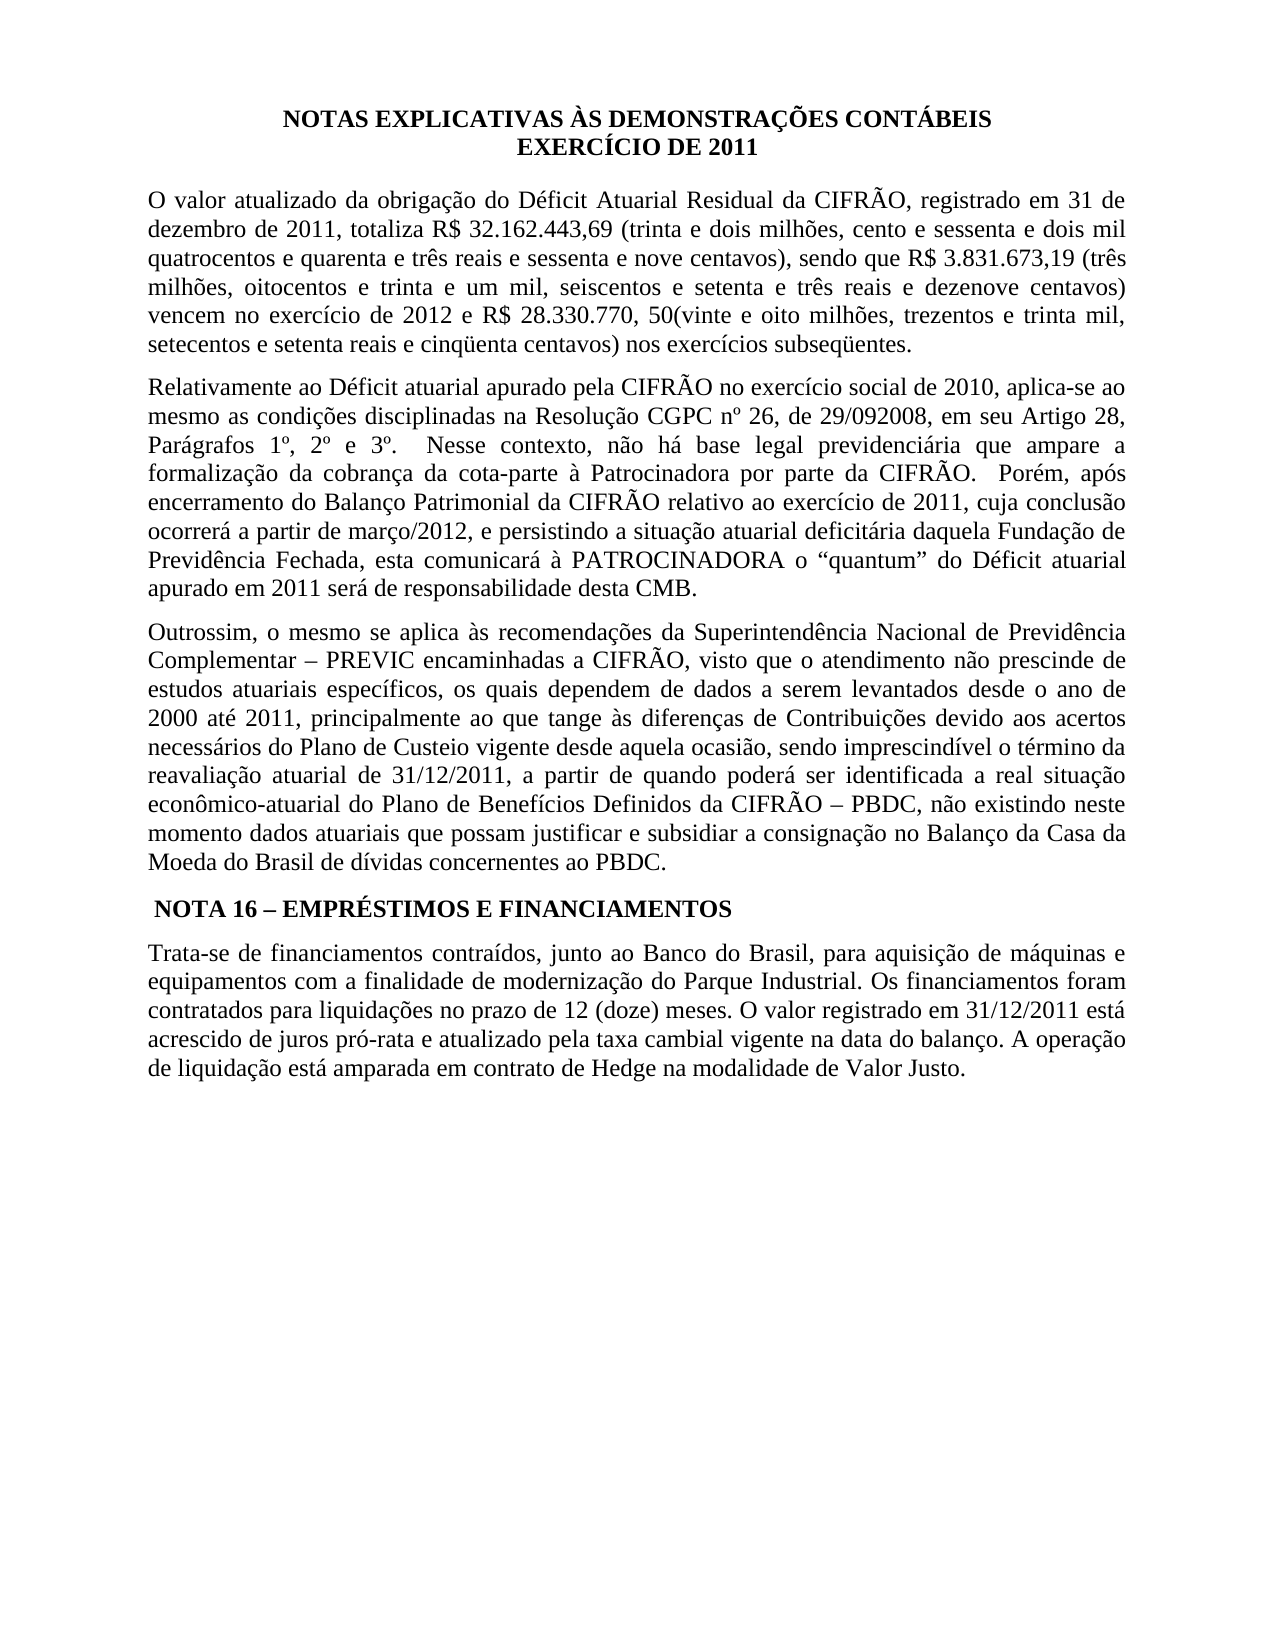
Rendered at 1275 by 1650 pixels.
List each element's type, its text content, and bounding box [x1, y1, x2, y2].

text Outrossim, o mesmo se aplica às recomendações da Superintendência Nacional de Previdência Complementar – PREVIC encaminhadas a CIFRÃO, visto que o atendimento não prescinde de estudos atuariais específicos, os quais dependem de dados a serem levantados desde o ano de 2000 até 2011, principalmente ao que tange às diferenças de Contribuições devido aos acertos necessários do Plano de Custeio vigente desde aquela ocasião, sendo imprescindível o término da reavaliação atuarial de 31/12/2011, a partir de quando poderá ser identificada a real situação econômico-atuarial do Plano de Benefícios Definidos da CIFRÃO – PBDC, não existindo neste momento dados atuariais que possam justificar e subsidiar a consignação no Balanço da Casa da Moeda do Brasil de dívidas concernentes ao PBDC. [148, 617, 1127, 875]
text O valor atualizado da obrigação do Déficit Atuarial Residual da CIFRÃO, registrado em 31 de dezembro de 2011, totaliza R$ 32.162.443,69 (trinta e dois milhões, cento e sessenta e dois mil quatrocentos e quarenta e três reais e sessenta e nove centavos), sendo que R$ 3.831.673,19 (três milhões, oitocentos e trinta e um mil, seiscentos e setenta e três reais e dezenove centavos) vencem no exercício de 2012 e R$ 28.330.770, 50(vinte e oito milhões, trezentos e trinta mil, setecentos e setenta reais e cinqüenta centavos) nos exercícios subseqüentes. [148, 185, 1127, 358]
text Relativamente ao Déficit atuarial apurado pela CIFRÃO no exercício social de 2010, aplica-se ao mesmo as condições disciplinadas na Resolução CGPC nº 26, de 29/092008, em seu Artigo 28, Parágrafos 1º, 2º e 3º. Nesse contexto, não há base legal previdenciária que ampare a formalização da cobrança da cota-parte à Patrocinadora por parte da CIFRÃO. Porém, após encerramento do Balanço Patrimonial da CIFRÃO relativo ao exercício de 2011, cuja conclusão ocorrerá a partir de março/2012, e persistindo a situação atuarial deficitária daquela Fundação de Previdência Fechada, esta comunicará à PATROCINADORA o “quantum” do Déficit atuarial apurado em 2011 será de responsabilidade desta CMB. [148, 372, 1127, 602]
text Trata-se de financiamentos contraídos, junto ao Banco do Brasil, para aquisição de máquinas e equipamentos com a finalidade de modernização do Parque Industrial. Os financiamentos foram contratados para liquidações no prazo de 12 (doze) meses. O valor registrado em 31/12/2011 está acrescido de juros pró-rata e atualizado pela taxa cambial vigente na data do balanço. A operação de liquidação está amparada em contrato de Hedge na modalidade de Valor Justo. [148, 938, 1127, 1081]
text NOTA 16 – EMPRÉSTIMOS E FINANCIAMENTOS [148, 894, 1127, 923]
